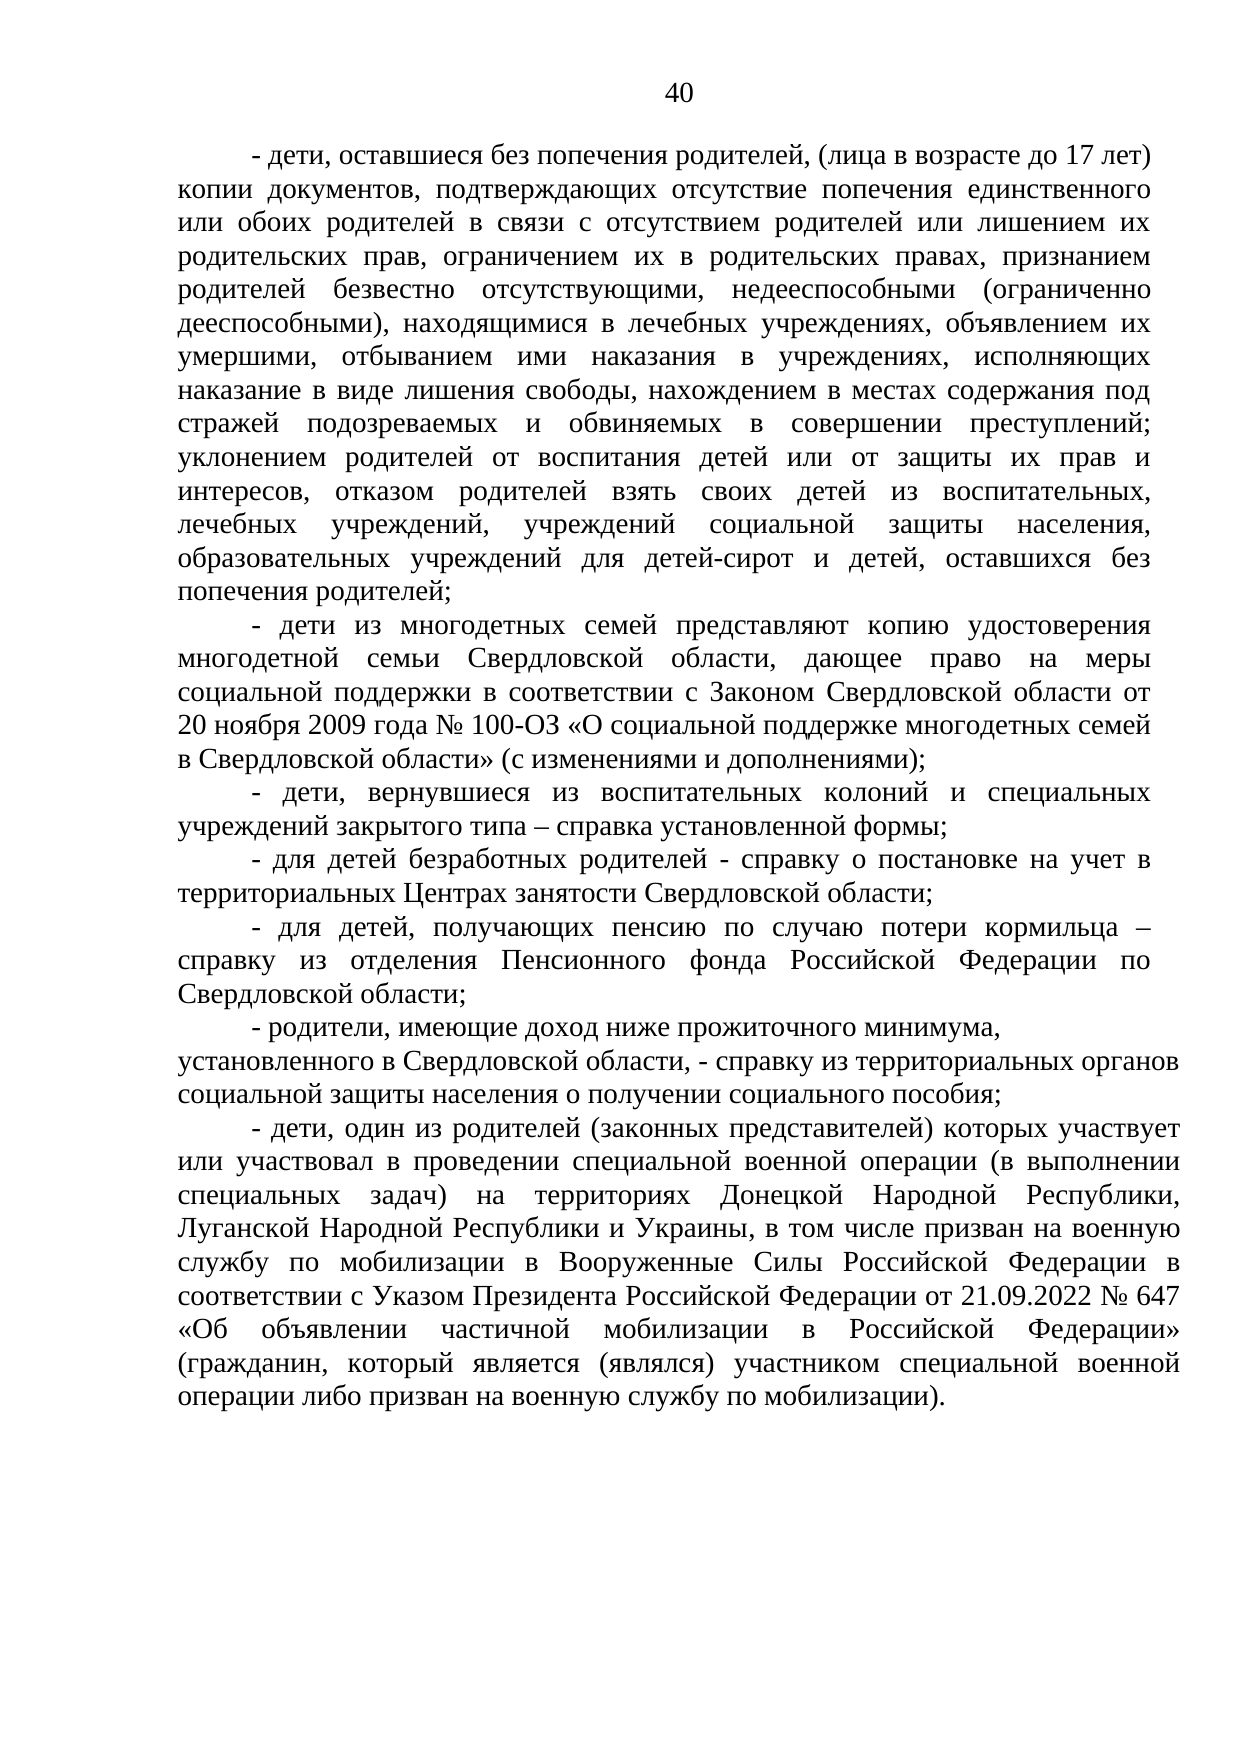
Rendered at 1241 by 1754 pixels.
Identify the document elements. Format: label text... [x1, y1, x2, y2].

text - дети, один из родителей (законных представителей) которых участвует или участвовал в проведении специальной военной операции (в выполнении специальных задач) на территориях Донецкой Народной Республики, Луганской Народной Республики и Украины, в том числе призван на военную службу по мобилизации в Вооруженные Силы Российской Федерации в соответствии с Указом Президента Российской Федерации от 21.09.2022 № 647 «Об объявлении частичной мобилизации в Российской Федерации» (гражданин, который является (являлся) участником специальной военной операции либо призван на военную службу по мобилизации). [177, 1110, 1181, 1412]
text - дети, вернувшиеся из воспитательных колоний и специальных учреждений закрытого типа – справка установленной формы; [177, 774, 1152, 842]
text - для детей, получающих пенсию по случаю потери кормильца – справку из отделения Пенсионного фонда Российской Федерации по Свердловской области; [177, 909, 1152, 1009]
text - родители, имеющие доход ниже прожиточного минимума, установленного в Свердловской области, - справку из территориальных органов социальной защиты населения о получении социального пособия; [177, 1009, 1181, 1110]
text - для детей безработных родителей - справку о постановке на учет в территориальных Центрах занятости Свердловской области; [177, 842, 1152, 909]
text - дети из многодетных семей представляют копию удостоверения многодетной семьи Свердловской области, дающее право на меры социальной поддержки в соответствии с Законом Свердловской области от 20 ноября 2009 года № 100-ОЗ «О социальной поддержке многодетных семей в Свердловской области» (с изменениями и дополнениями); [177, 607, 1152, 774]
text - дети, оставшиеся без попечения родителей, (лица в возрасте до 17 лет) копии документов, подтверждающих отсутствие попечения единственного или обоих родителей в связи с отсутствием родителей или лишением их родительских прав, ограничением их в родительских правах, признанием родителей безвестно отсутствующими, недееспособными (ограниченно дееспособными), находящимися в лечебных учреждениях, объявлением их умершими, отбыванием ими наказания в учреждениях, исполняющих наказание в виде лишения свободы, нахождением в местах содержания под стражей подозреваемых и обвиняемых в совершении преступлений; уклонением родителей от воспитания детей или от защиты их прав и интересов, отказом родителей взять своих детей из воспитательных, лечебных учреждений, учреждений социальной защиты населения, образовательных учреждений для детей-сирот и детей, оставшихся без попечения родителей; [177, 137, 1152, 607]
